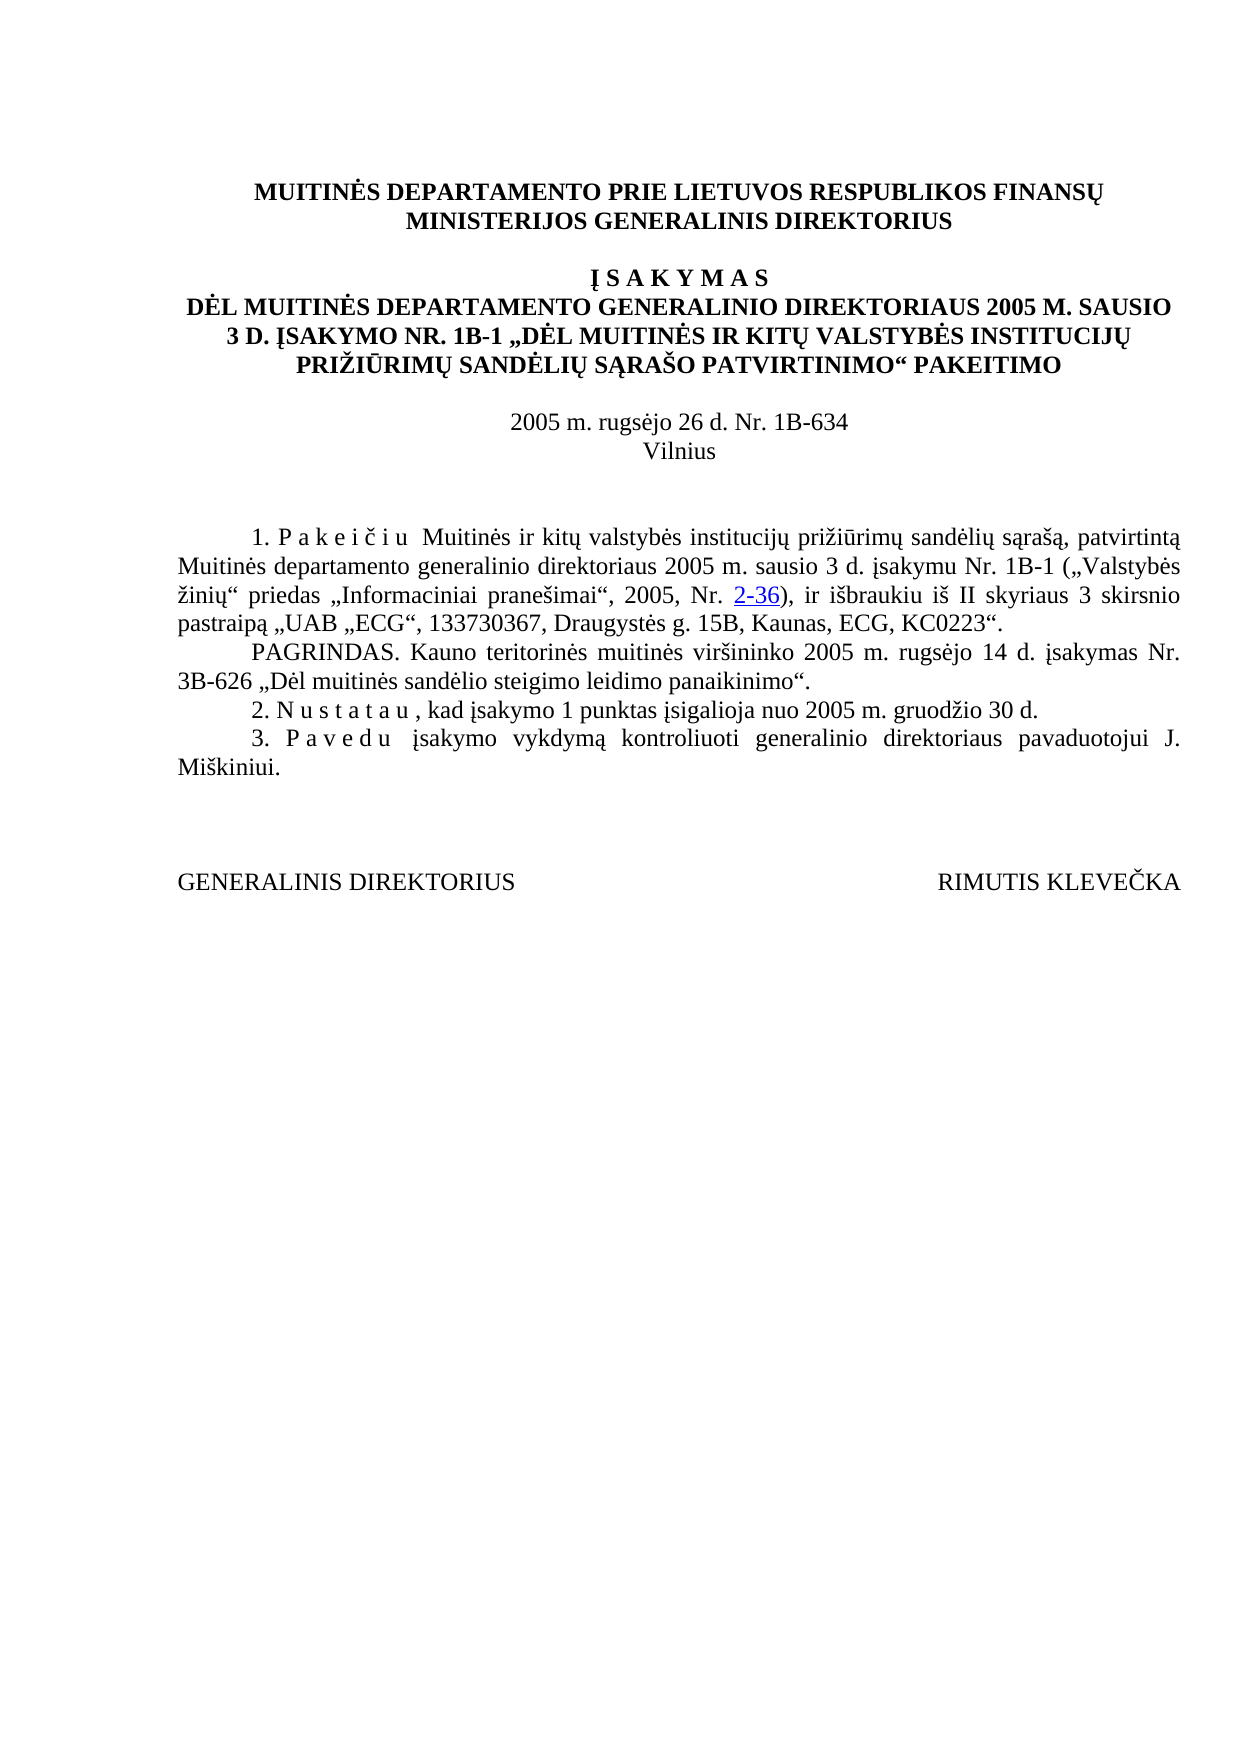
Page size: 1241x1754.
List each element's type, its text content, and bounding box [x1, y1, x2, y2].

text GENERALINIS DIREKTORIUS RIMUTIS KLEVEČKA [177, 867, 1181, 896]
text MUITINĖS DEPARTAMENTO PRIE LIETUVOS RESPUBLIKOS FINANSŲ MINISTERIJOS GENERALINIS DIREKTORIUS [177, 177, 1181, 235]
text 3. Pavedu įsakymo vykdymą kontroliuoti generalinio direktoriaus pavaduotojui J. Miškiniui. [177, 723, 1181, 781]
text PAGRINDAS. Kauno teritorinės muitinės viršininko 2005 m. rugsėjo 14 d. įsakymas Nr. 3B-626 „Dėl muitinės sandėlio steigimo leidimo panaikinimo“. [177, 637, 1181, 695]
text 1. Pakeičiu Muitinės ir kitų valstybės institucijų prižiūrimų sandėlių sąrašą, patvirtintą Muitinės departamento generalinio direktoriaus 2005 m. sausio 3 d. įsakymu Nr. 1B-1 („Valstybės žinių“ priedas „Informaciniai pranešimai“, 2005, Nr. 2-36), ir išbraukiu iš II skyriaus 3 skirsnio pastraipą „UAB „ECG“, 133730367, Draugystės g. 15B, Kaunas, ECG, KC0223“. [177, 522, 1181, 637]
text Į S A K Y M A S [177, 263, 1181, 292]
text DĖL MUITINĖS DEPARTAMENTO GENERALINIO DIREKTORIAUS 2005 M. SAUSIO 3 D. ĮSAKYMO NR. 1B-1 „DĖL MUITINĖS IR KITŲ VALSTYBĖS INSTITUCIJŲ PRIŽIŪRIMŲ SANDĖLIŲ SĄRAŠO PATVIRTINIMO“ PAKEITIMO [177, 292, 1181, 378]
text Vilnius [177, 436, 1181, 465]
text 2005 m. rugsėjo 26 d. Nr. 1B-634 [177, 407, 1181, 436]
text 2. Nustatau, kad įsakymo 1 punktas įsigalioja nuo 2005 m. gruodžio 30 d. [177, 695, 1181, 723]
